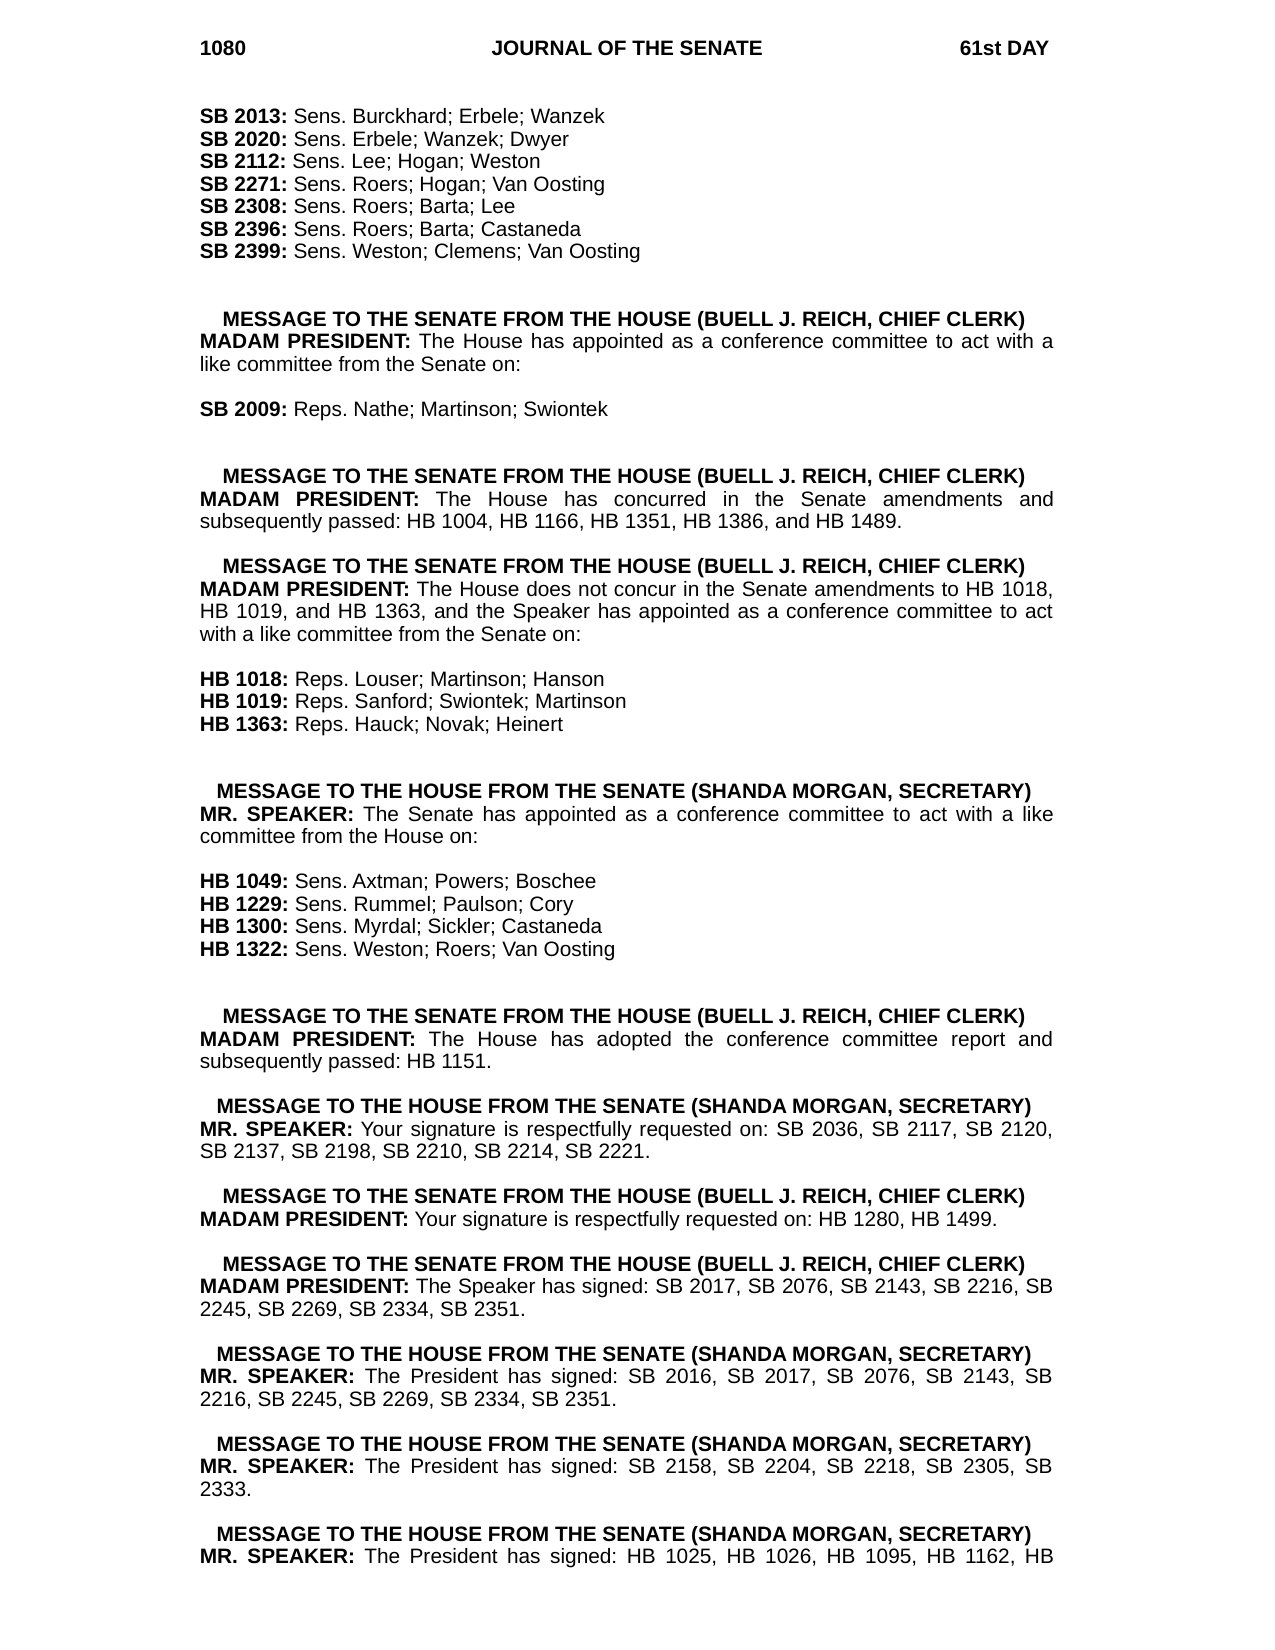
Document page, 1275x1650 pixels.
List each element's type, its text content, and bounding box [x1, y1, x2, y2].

text MADAM PRESIDENT: The House has appointed as a conference committee to act with a like committee from the Senate on: [199, 331, 1054, 376]
text HB 1229: Sens. Rummel; Paulson; Cory [199, 893, 1054, 916]
subtitle Page 1080 [9, 9, 109, 57]
text MR. SPEAKER: Your signature is respectfully requested on: SB 2036, SB 2117, SB 2120, SB 2137, SB 2198, SB 2210, SB 2214, SB 2221. [199, 1118, 1054, 1163]
text SB 2112: Sens. Lee; Hogan; Weston [199, 151, 1054, 173]
text MESSAGE TO THE HOUSE FROM THE SENATE (SHANDA MORGAN, SECRETARY) [199, 1343, 1054, 1366]
text HB 1018: Reps. Louser; Martinson; Hanson [199, 668, 1054, 691]
text MESSAGE TO THE HOUSE FROM THE SENATE (SHANDA MORGAN, SECRETARY) [199, 1433, 1054, 1456]
text MADAM PRESIDENT: Your signature is respectfully requested on: HB 1280, HB 1499. [199, 1208, 1054, 1231]
text SB 2399: Sens. Weston; Clemens; Van Oosting [199, 241, 1054, 263]
text MADAM PRESIDENT: The House does not concur in the Senate amendments to HB 1018, HB 1019, and HB 1363, and the Speaker has appointed as a conference committee to act with a like committee from the Senate on: [199, 578, 1054, 646]
text SB 2396: Sens. Roers; Barta; Castaneda [199, 218, 1054, 241]
text MR. SPEAKER: The President has signed: HB 1025, HB 1026, HB 1095, HB 1162, HB [199, 1546, 1054, 1568]
text SB 2013: Sens. Burckhard; Erbele; Wanzek [199, 106, 1054, 128]
text HB 1300: Sens. Myrdal; Sickler; Castaneda [199, 916, 1054, 938]
text MADAM PRESIDENT: The Speaker has signed: SB 2017, SB 2076, SB 2143, SB 2216, SB 2245, SB 2269, SB 2334, SB 2351. [199, 1276, 1054, 1321]
text MR. SPEAKER: The President has signed: SB 2158, SB 2204, SB 2218, SB 2305, SB 2333. [199, 1456, 1054, 1501]
text SB 2020: Sens. Erbele; Wanzek; Dwyer [199, 128, 1054, 151]
text HB 1363: Reps. Hauck; Novak; Heinert [199, 713, 1054, 736]
text SB 2009: Reps. Nathe; Martinson; Swiontek [199, 398, 1054, 421]
text MESSAGE TO THE HOUSE FROM THE SENATE (SHANDA MORGAN, SECRETARY) [199, 1096, 1054, 1118]
text SB 2271: Sens. Roers; Hogan; Van Oosting [199, 173, 1054, 196]
text HB 1322: Sens. Weston; Roers; Van Oosting [199, 938, 1054, 961]
text MESSAGE TO THE HOUSE FROM THE SENATE (SHANDA MORGAN, SECRETARY) [199, 1523, 1054, 1546]
text MESSAGE TO THE SENATE FROM THE HOUSE (BUELL J. REICH, CHIEF CLERK) [199, 1186, 1054, 1208]
text MESSAGE TO THE SENATE FROM THE HOUSE (BUELL J. REICH, CHIEF CLERK) [199, 466, 1054, 488]
text MR. SPEAKER: The Senate has appointed as a conference committee to act with a like committee from the House on: [199, 803, 1054, 848]
text MR. SPEAKER: The President has signed: SB 2016, SB 2017, SB 2076, SB 2143, SB 2216, SB 2245, SB 2269, SB 2334, SB 2351. [199, 1366, 1054, 1411]
text [0, 0, 118, 66]
text MADAM PRESIDENT: The House has adopted the conference committee report and subsequently passed: HB 1151. [199, 1028, 1054, 1073]
text MESSAGE TO THE SENATE FROM THE HOUSE (BUELL J. REICH, CHIEF CLERK) [199, 1253, 1054, 1276]
text HB 1019: Reps. Sanford; Swiontek; Martinson [199, 691, 1054, 713]
text HB 1049: Sens. Axtman; Powers; Boschee [199, 871, 1054, 893]
text MADAM PRESIDENT: The House has concurred in the Senate amendments and subsequently passed: HB 1004, HB 1166, HB 1351, HB 1386, and HB 1489. [199, 488, 1054, 533]
text SB 2308: Sens. Roers; Barta; Lee [199, 196, 1054, 218]
text MESSAGE TO THE HOUSE FROM THE SENATE (SHANDA MORGAN, SECRETARY) [199, 781, 1054, 803]
text MESSAGE TO THE SENATE FROM THE HOUSE (BUELL J. REICH, CHIEF CLERK) [199, 556, 1054, 578]
text MESSAGE TO THE SENATE FROM THE HOUSE (BUELL J. REICH, CHIEF CLERK) [199, 1006, 1054, 1028]
text MESSAGE TO THE SENATE FROM THE HOUSE (BUELL J. REICH, CHIEF CLERK) [199, 308, 1054, 331]
